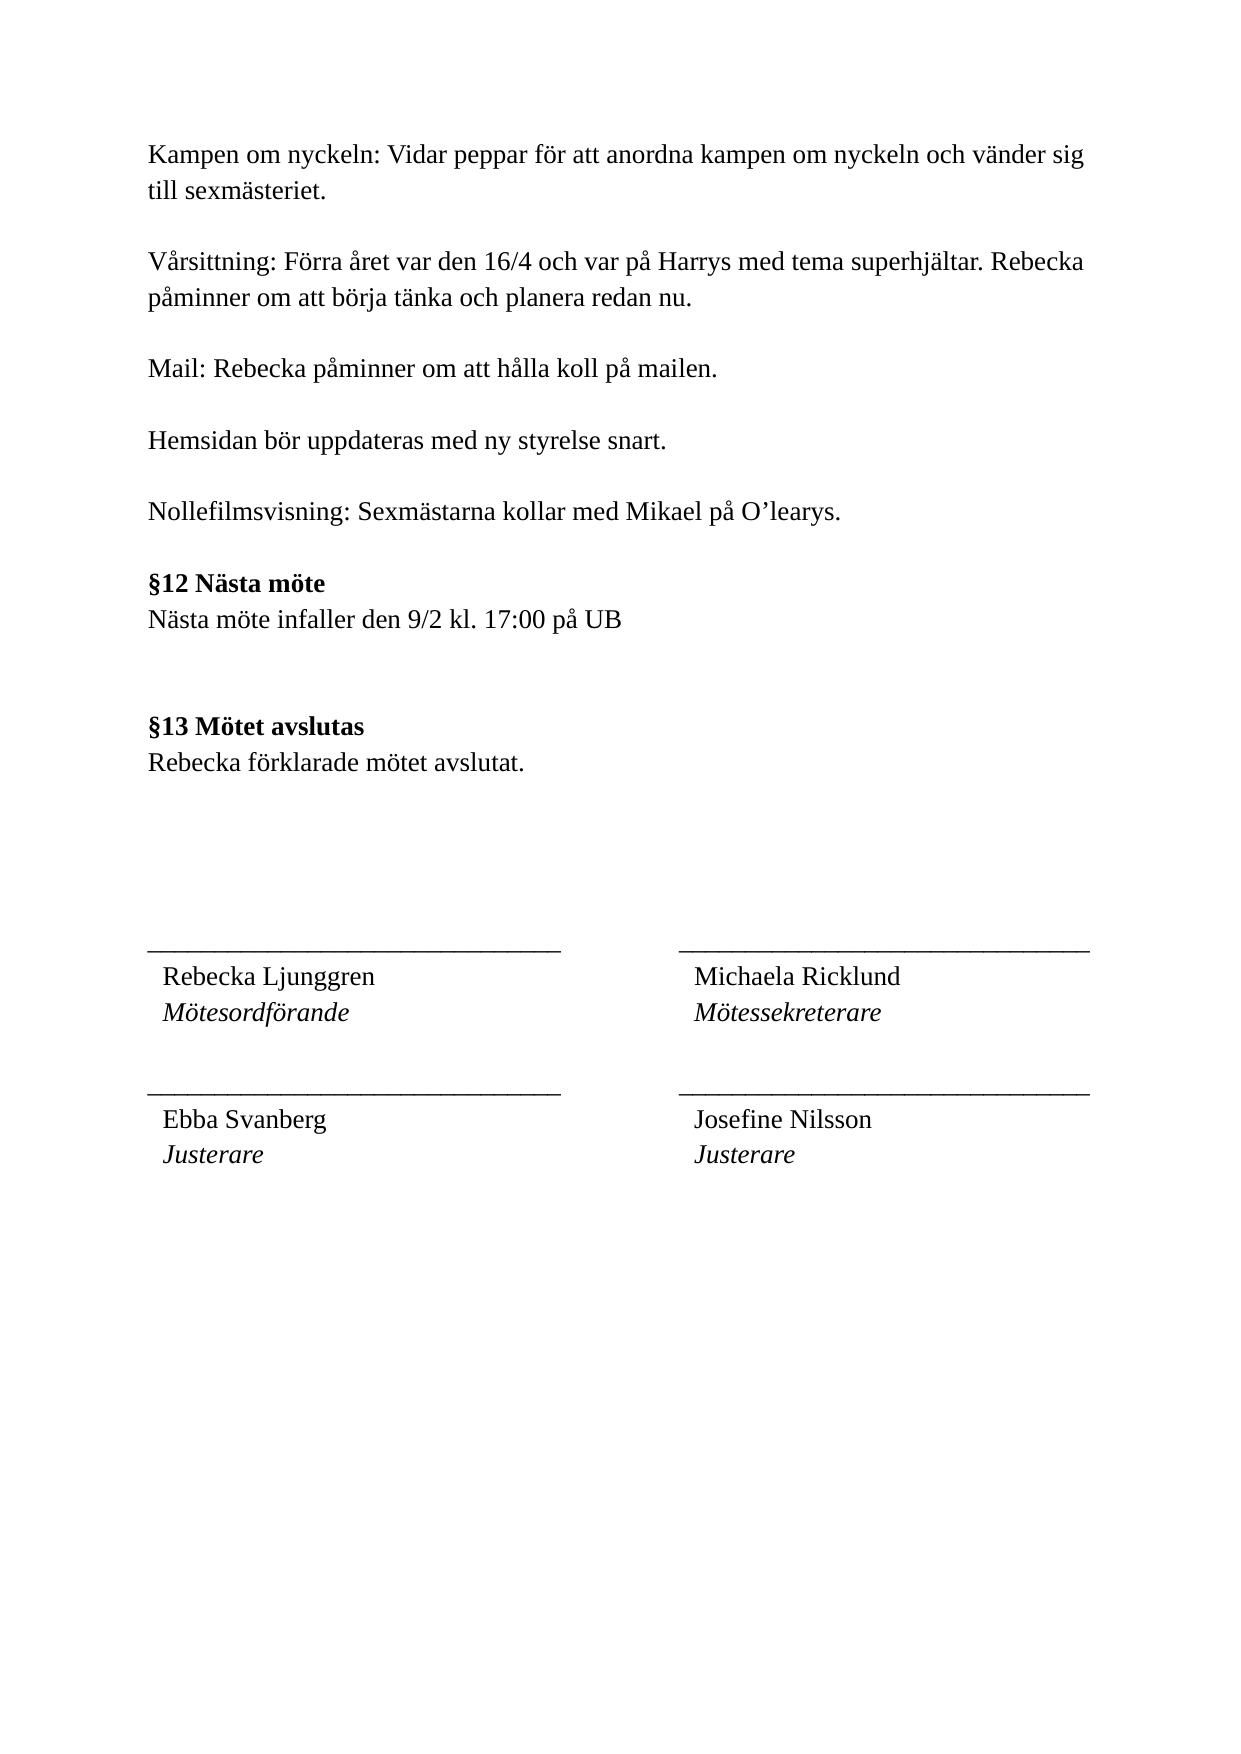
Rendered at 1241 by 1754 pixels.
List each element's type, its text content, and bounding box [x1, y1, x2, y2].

text Ebba Svanberg Josefine Nilsson [148, 1103, 1093, 1134]
text Kampen om nyckeln: Vidar peppar för att anordna kampen om nyckeln och vänder sig till sexmästeriet. [148, 138, 1093, 205]
text §12 Nästa möte [148, 567, 1093, 598]
text Rebecka förklarade mötet avslutat. [148, 746, 1093, 777]
text Vårsittning: Förra året var den 16/4 och var på Harrys med tema superhjältar. Rebecka påminner om att börja tänka och planera redan nu. [148, 245, 1093, 312]
text Rebecka Ljunggren Michaela Ricklund [148, 960, 1093, 991]
text Nollefilmsvisning: Sexmästarna kollar med Mikael på O’learys. [148, 496, 1093, 527]
text §13 Mötet avslutas [148, 710, 1093, 741]
text Mötesordförande Mötessekreterare [148, 996, 1093, 1027]
text Justerare Justerare [148, 1139, 1093, 1170]
text Hemsidan bör uppdateras med ny styrelse snart. [148, 424, 1093, 455]
text Nästa möte infaller den 9/2 kl. 17:00 på UB [148, 603, 1093, 634]
text Mail: Rebecka påminner om att hålla koll på mailen. [148, 353, 1093, 384]
